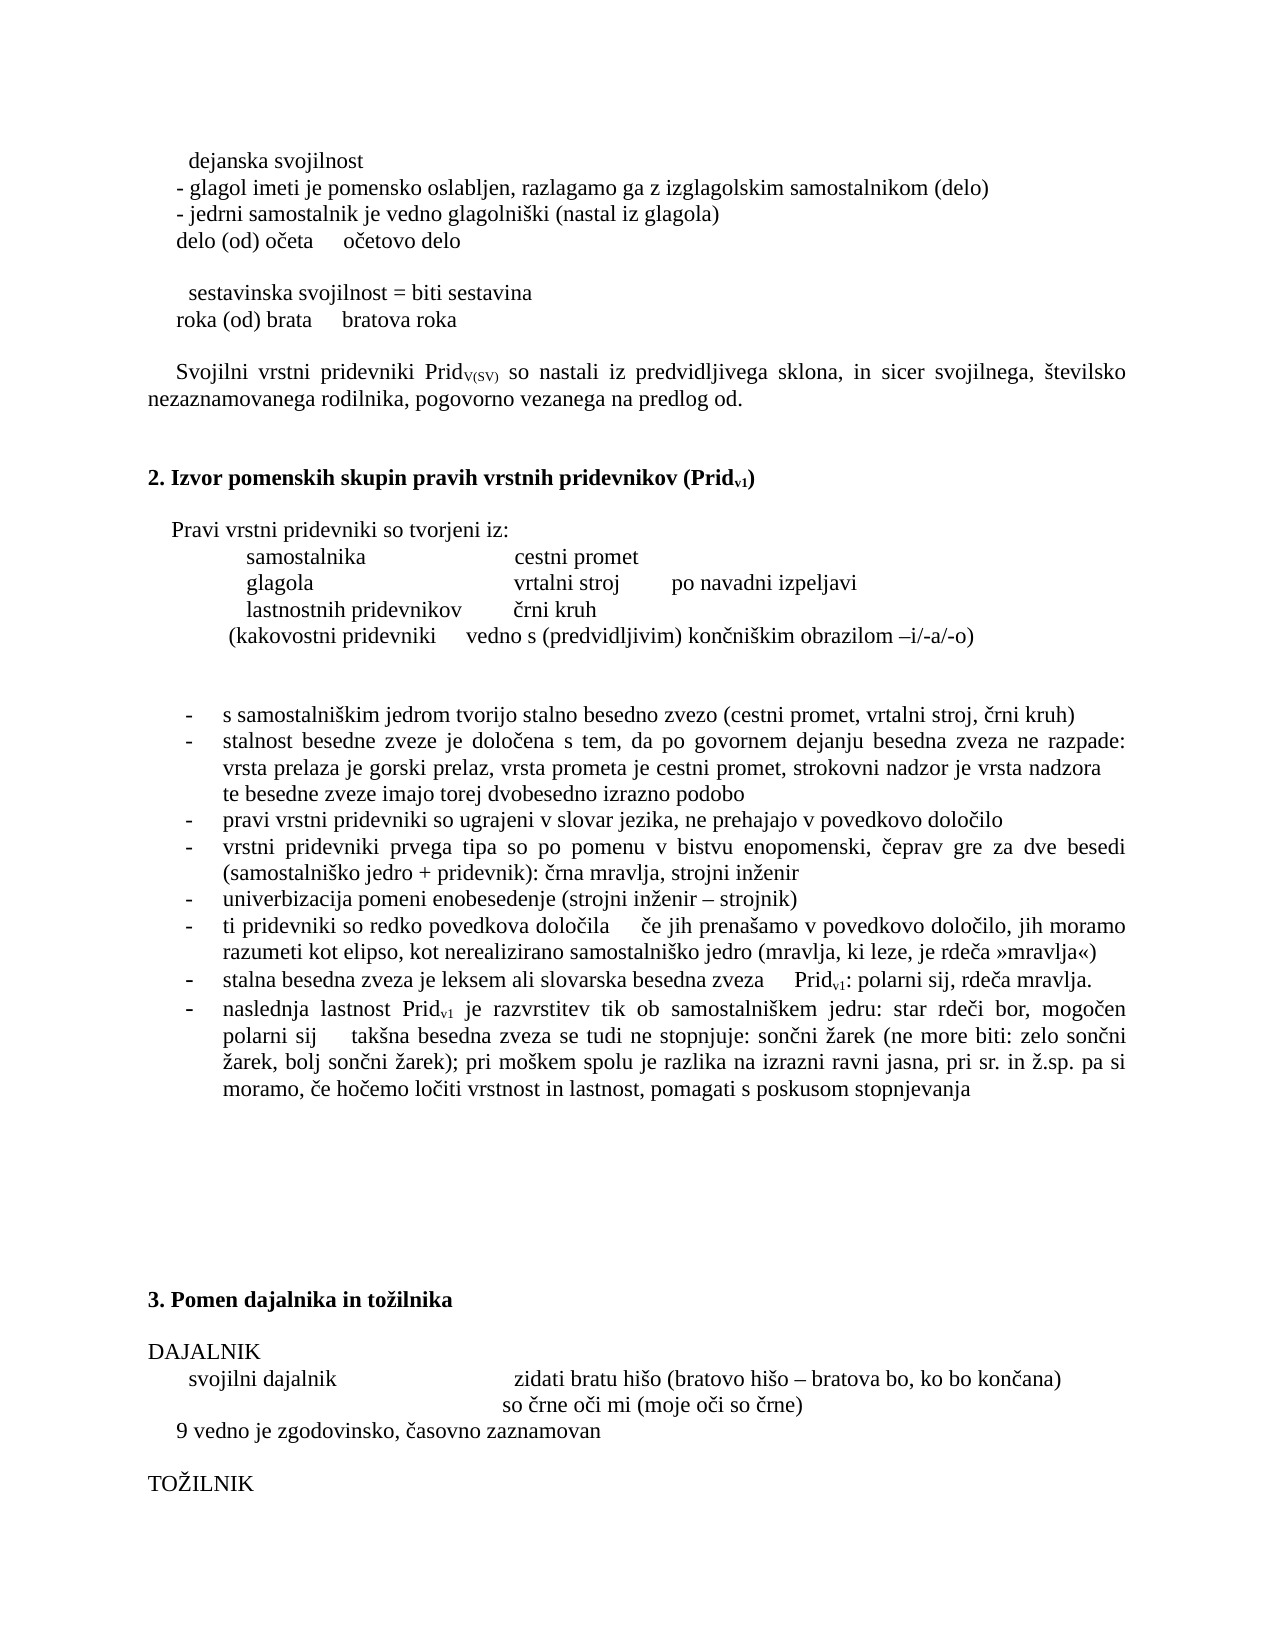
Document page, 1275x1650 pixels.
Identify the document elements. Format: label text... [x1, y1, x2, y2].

text  svojilni dajalnik zidati bratu hišo (bratovo hišo – bratova bo, ko bo končana) [148, 1365, 1127, 1391]
list pravi vrstni pridevniki so ugrajeni v slovar jezika, ne prehajajo v povedkovo določilo [185, 806, 1127, 833]
text  lastnostnih pridevnikov črni kruh [148, 596, 1127, 622]
list univerbizacija pomeni enobesedenje (strojni inženir – strojnik) [185, 886, 1127, 912]
text  sestavinska svojilnost = biti sestavina [148, 279, 1127, 306]
list vrstni pridevniki prvega tipa so po pomenu v bistvu enopomenski, čeprav gre za dve besedi (samostalniško jedro + pridevnik): črna mravlja, strojni inženir [185, 833, 1127, 886]
list ti pridevniki so redko povedkova določila  če jih prenašamo v povedkovo določilo, jih moramo razumeti kot elipso, kot nerealizirano samostalniško jedro (mravlja, ki leze, je rdeča »mravlja«) [185, 912, 1127, 964]
text roka (od) brata  bratova roka [148, 306, 1127, 332]
text DAJALNIK [148, 1338, 1127, 1365]
text  Svojilni vrstni pridevniki PridV(SV) so nastali iz predvidljivega sklona, in sicer svojilnega, številsko nezaznamovanega rodilnika, pogovorno vezanega na predlog od. [148, 358, 1127, 411]
list stalnost besedne zveze je določena s tem, da po govornem dejanju besedna zveza ne razpade: vrsta prelaza je gorski prelaz, vrsta prometa je cestni promet, strokovni nadzor je vrsta nadzora  te besedne zveze imajo torej dvobesedno izrazno podobo [185, 727, 1127, 806]
text - jedrni samostalnik je vedno glagolniški (nastal iz glagola) [148, 200, 1127, 227]
text TOŽILNIK [148, 1470, 1127, 1496]
text  glagola vrtalni stroj po navadni izpeljavi [148, 569, 1127, 596]
text  [148, 675, 1127, 701]
list naslednja lastnost Pridv1 je razvrstitev tik ob samostalniškem jedru: star rdeči bor, mogočen polarni sij  takšna besedna zveza se tudi ne stopnjuje: sončni žarek (ne more biti: zelo sončni žarek, bolj sončni žarek); pri moškem spolu je razlika na izrazni ravni jasna, pri sr. in ž.sp. pa si moramo, če hočemo ločiti vrstnost in lastnost, pomagati s poskusom stopnjevanja [185, 993, 1127, 1101]
list stalna besedna zveza je leksem ali slovarska besedna zveza  Pridv1: polarni sij, rdeča mravlja. [185, 964, 1127, 993]
list s samostalniškim jedrom tvorijo stalno besedno zvezo (cestni promet, vrtalni stroj, črni kruh) [185, 701, 1127, 727]
text  dejanska svojilnost [148, 148, 1127, 174]
text  samostalnika cestni promet [148, 543, 1127, 569]
text - glagol imeti je pomensko oslabljen, razlagamo ga z izglagolskim samostalnikom (delo) [148, 174, 1127, 200]
text delo (od) očeta  očetovo delo [148, 227, 1127, 253]
text  Pravi vrstni pridevniki so tvorjeni iz: [148, 517, 1127, 543]
text  vedno je zgodovinsko, časovno zaznamovan [148, 1417, 1127, 1444]
text so črne oči mi (moje oči so črne) [148, 1391, 1127, 1417]
text 3. Pomen dajalnika in tožilnika [148, 1286, 1127, 1312]
text (kakovostni pridevniki  vedno s (predvidljivim) končniškim obrazilom –i/-a/-o) [148, 622, 1127, 648]
text 2. Izvor pomenskih skupin pravih vrstnih pridevnikov (Pridv1) [148, 464, 1127, 490]
